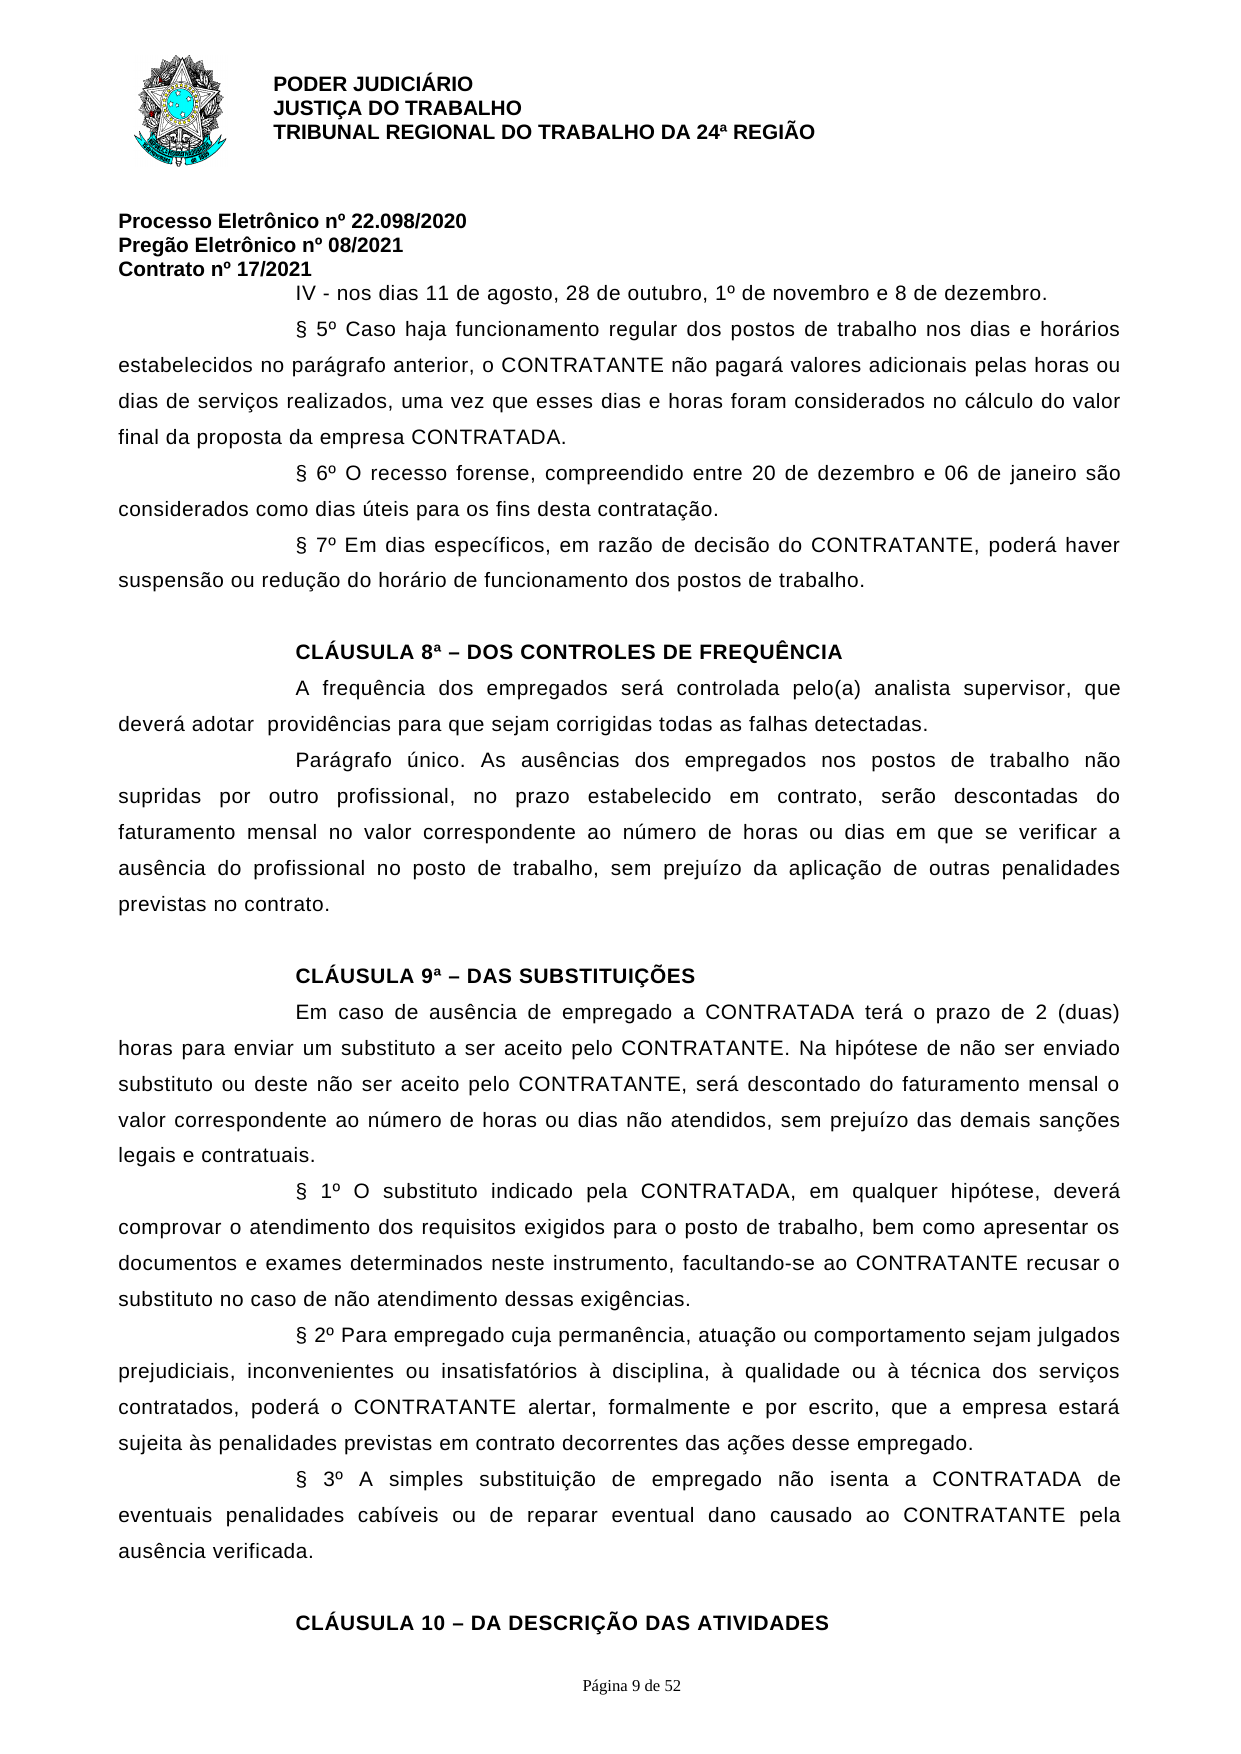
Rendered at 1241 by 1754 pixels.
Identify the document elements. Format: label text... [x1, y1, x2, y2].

text A frequência dos empregados será controlada pelo(a) analista supervisor, que deverá adotar providências para que sejam corrigidas todas as falhas detectadas. [118, 676, 1122, 736]
text CLÁUSULA 8ª – DOS CONTROLES DE FREQUÊNCIA [118, 640, 1122, 664]
text IV - nos dias 11 de agosto, 28 de outubro, 1º de novembro e 8 de dezembro. [118, 281, 1122, 305]
picture [133, 55, 228, 167]
text CLÁUSULA 9ª – DAS SUBSTITUIÇÕES [118, 964, 1122, 988]
text CLÁUSULA 10 – DA DESCRIÇÃO DAS ATIVIDADES [118, 1611, 1122, 1634]
text § 3º A simples substituição de empregado não isenta a CONTRATADA de eventuais penalidades cabíveis ou de reparar eventual dano causado ao CONTRATANTE pela ausência verificada. [118, 1467, 1122, 1563]
text § 5º Caso haja funcionamento regular dos postos de trabalho nos dias e horários estabelecidos no parágrafo anterior, o CONTRATANTE não pagará valores adicionais pelas horas ou dias de serviços realizados, uma vez que esses dias e horas foram considerados no cálculo do valor final da proposta da empresa CONTRATADA. [118, 317, 1122, 448]
text § 7º Em dias específicos, em razão de decisão do CONTRATANTE, poderá haver suspensão ou redução do horário de funcionamento dos postos de trabalho. [118, 532, 1122, 592]
text § 2º Para empregado cuja permanência, atuação ou comportamento sejam julgados prejudiciais, inconvenientes ou insatisfatórios à disciplina, à qualidade ou à técnica dos serviços contratados, poderá o CONTRATANTE alertar, formalmente e por escrito, que a empresa estará sujeita às penalidades previstas em contrato decorrentes das ações desse empregado. [118, 1323, 1122, 1455]
text § 6º O recesso forense, compreendido entre 20 de dezembro e 06 de janeiro são considerados como dias úteis para os fins desta contratação. [118, 461, 1122, 520]
text § 1º O substituto indicado pela CONTRATADA, em qualquer hipótese, deverá comprovar o atendimento dos requisitos exigidos para o posto de trabalho, bem como apresentar os documentos e exames determinados neste instrumento, facultando-se ao CONTRATANTE recusar o substituto no caso de não atendimento dessas exigências. [118, 1179, 1122, 1311]
text Em caso de ausência de empregado a CONTRATADA terá o prazo de 2 (duas) horas para enviar um substituto a ser aceito pelo CONTRATANTE. Na hipótese de não ser enviado substituto ou deste não ser aceito pelo CONTRATANTE, será descontado do faturamento mensal o valor correspondente ao número de horas ou dias não atendidos, sem prejuízo das demais sanções legais e contratuais. [118, 999, 1122, 1167]
text Parágrafo único. As ausências dos empregados nos postos de trabalho não supridas por outro profissional, no prazo estabelecido em contrato, serão descontadas do faturamento mensal no valor correspondente ao número de horas ou dias em que se verificar a ausência do profissional no posto de trabalho, sem prejuízo da aplicação de outras penalidades previstas no contrato. [118, 748, 1122, 916]
